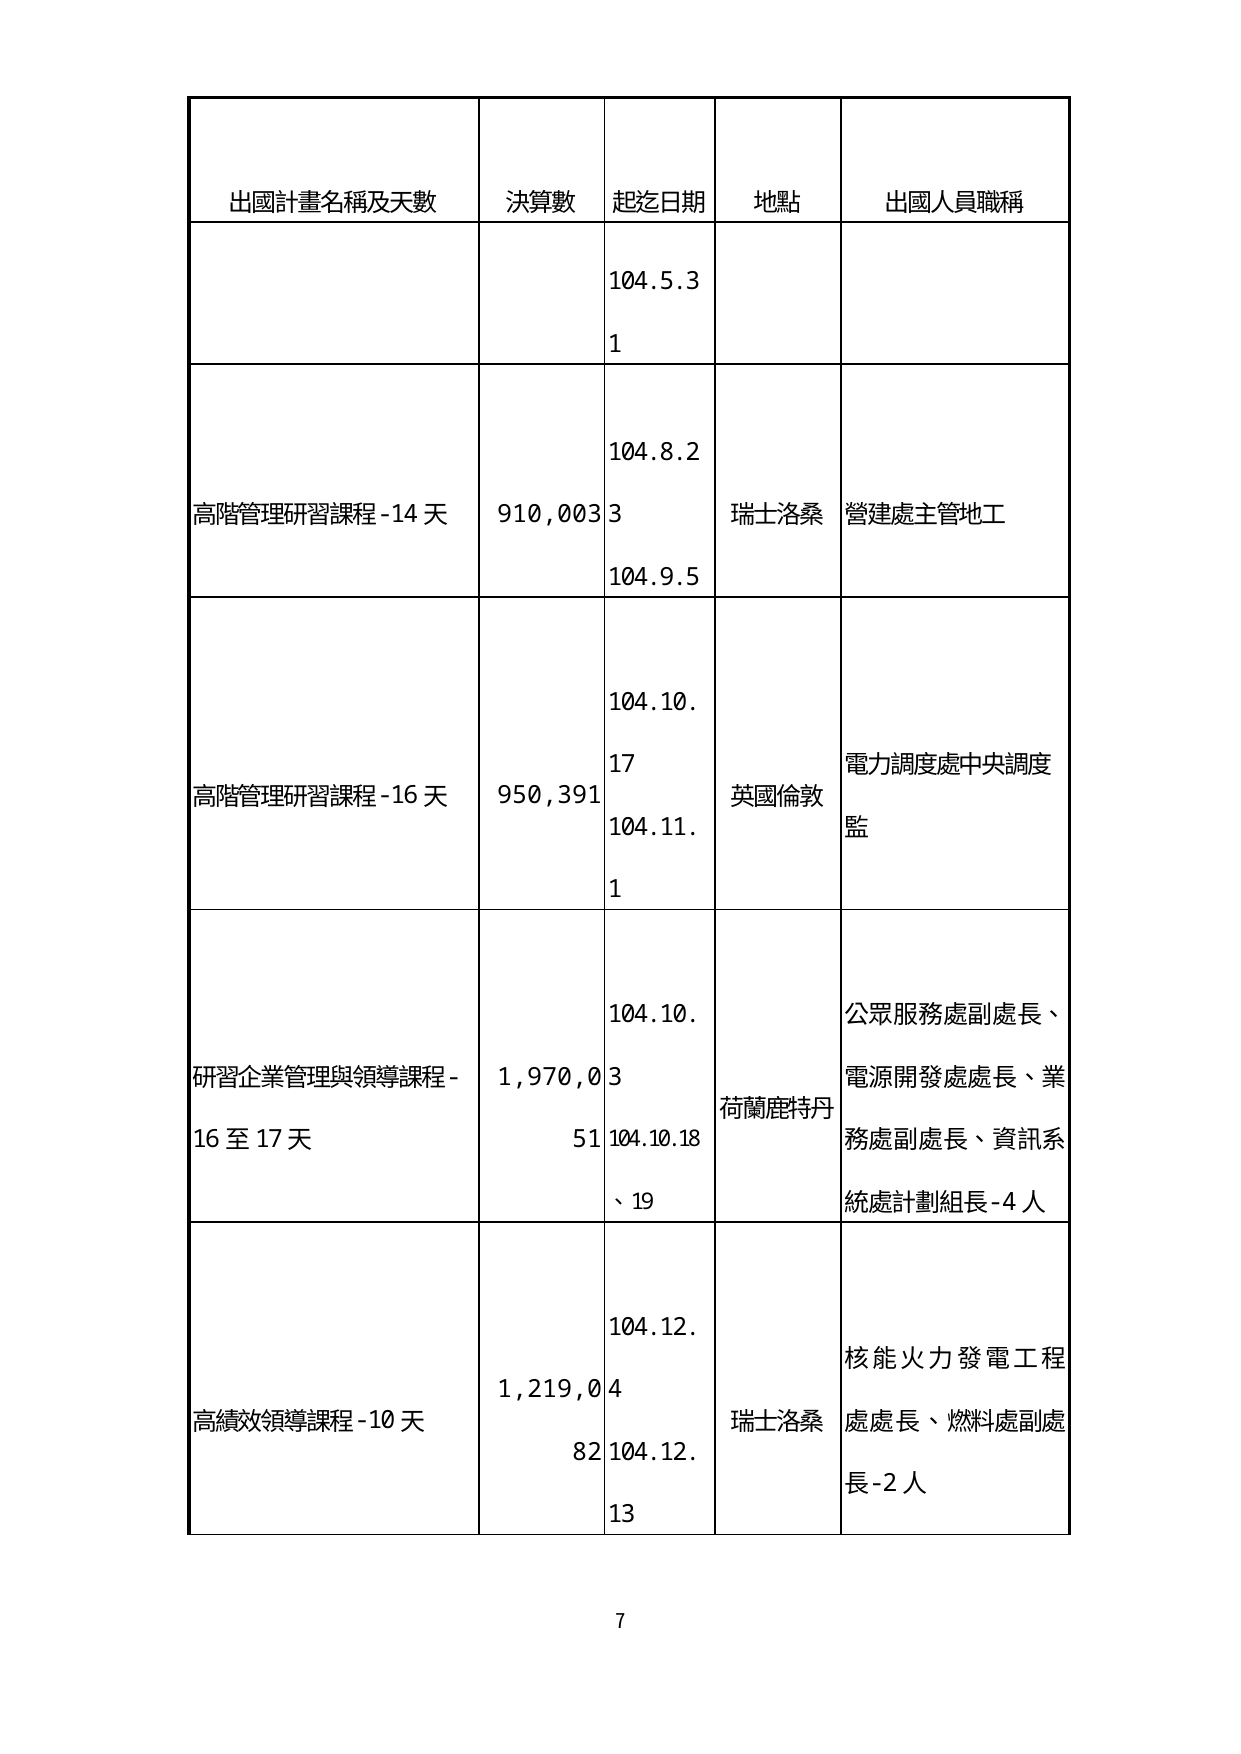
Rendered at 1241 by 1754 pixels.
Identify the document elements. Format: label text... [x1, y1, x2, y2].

table_cell 瑞士洛桑 [716, 1223, 840, 1534]
table_header 起迄日期 [605, 99, 714, 221]
table_cell 高階管理研習課程-16天 [191, 598, 478, 909]
table_cell 104.10.17 104.11.1 [605, 598, 714, 909]
table_cell 核能火力發電工程處處長、燃料處副處長-2人 [842, 1223, 1068, 1534]
table_header 出國計畫名稱及天數 [191, 99, 478, 221]
table_cell [842, 223, 1068, 363]
table_cell 950,391 [480, 598, 604, 909]
table_cell 高階管理研習課程-14天 [191, 365, 478, 596]
table_cell 1,970,051 [480, 910, 604, 1221]
table_cell 電力調度處中央調度監 [842, 598, 1068, 909]
table_header 決算數 [480, 99, 604, 221]
table_cell 1,219,082 [480, 1223, 604, 1534]
table_cell 104.10.3 104.10.18、19 [605, 910, 714, 1221]
table_cell [480, 223, 604, 363]
table_cell 研習企業管理與領導課程-16至17天 [191, 910, 478, 1221]
table_header 地點 [716, 99, 840, 221]
table_header 出國人員職稱 [842, 99, 1068, 221]
table_cell 英國倫敦 [716, 598, 840, 909]
table_cell 104.5.31 [605, 223, 714, 363]
table_cell 910,003 [480, 365, 604, 596]
table_cell 公眾服務處副處長、電源開發處處長、業務處副處長、資訊系統處計劃組長-4人 [842, 910, 1068, 1221]
table_cell 荷蘭鹿特丹 [716, 910, 840, 1221]
table_cell 104.12.4 104.12.13 [605, 1223, 714, 1534]
table_cell 營建處主管地工 [842, 365, 1068, 596]
table_cell [716, 223, 840, 363]
table_cell 瑞士洛桑 [716, 365, 840, 596]
table_cell [191, 223, 478, 363]
table_cell 104.8.23 104.9.5 [605, 365, 714, 596]
table_cell 高績效領導課程-10天 [191, 1223, 478, 1534]
